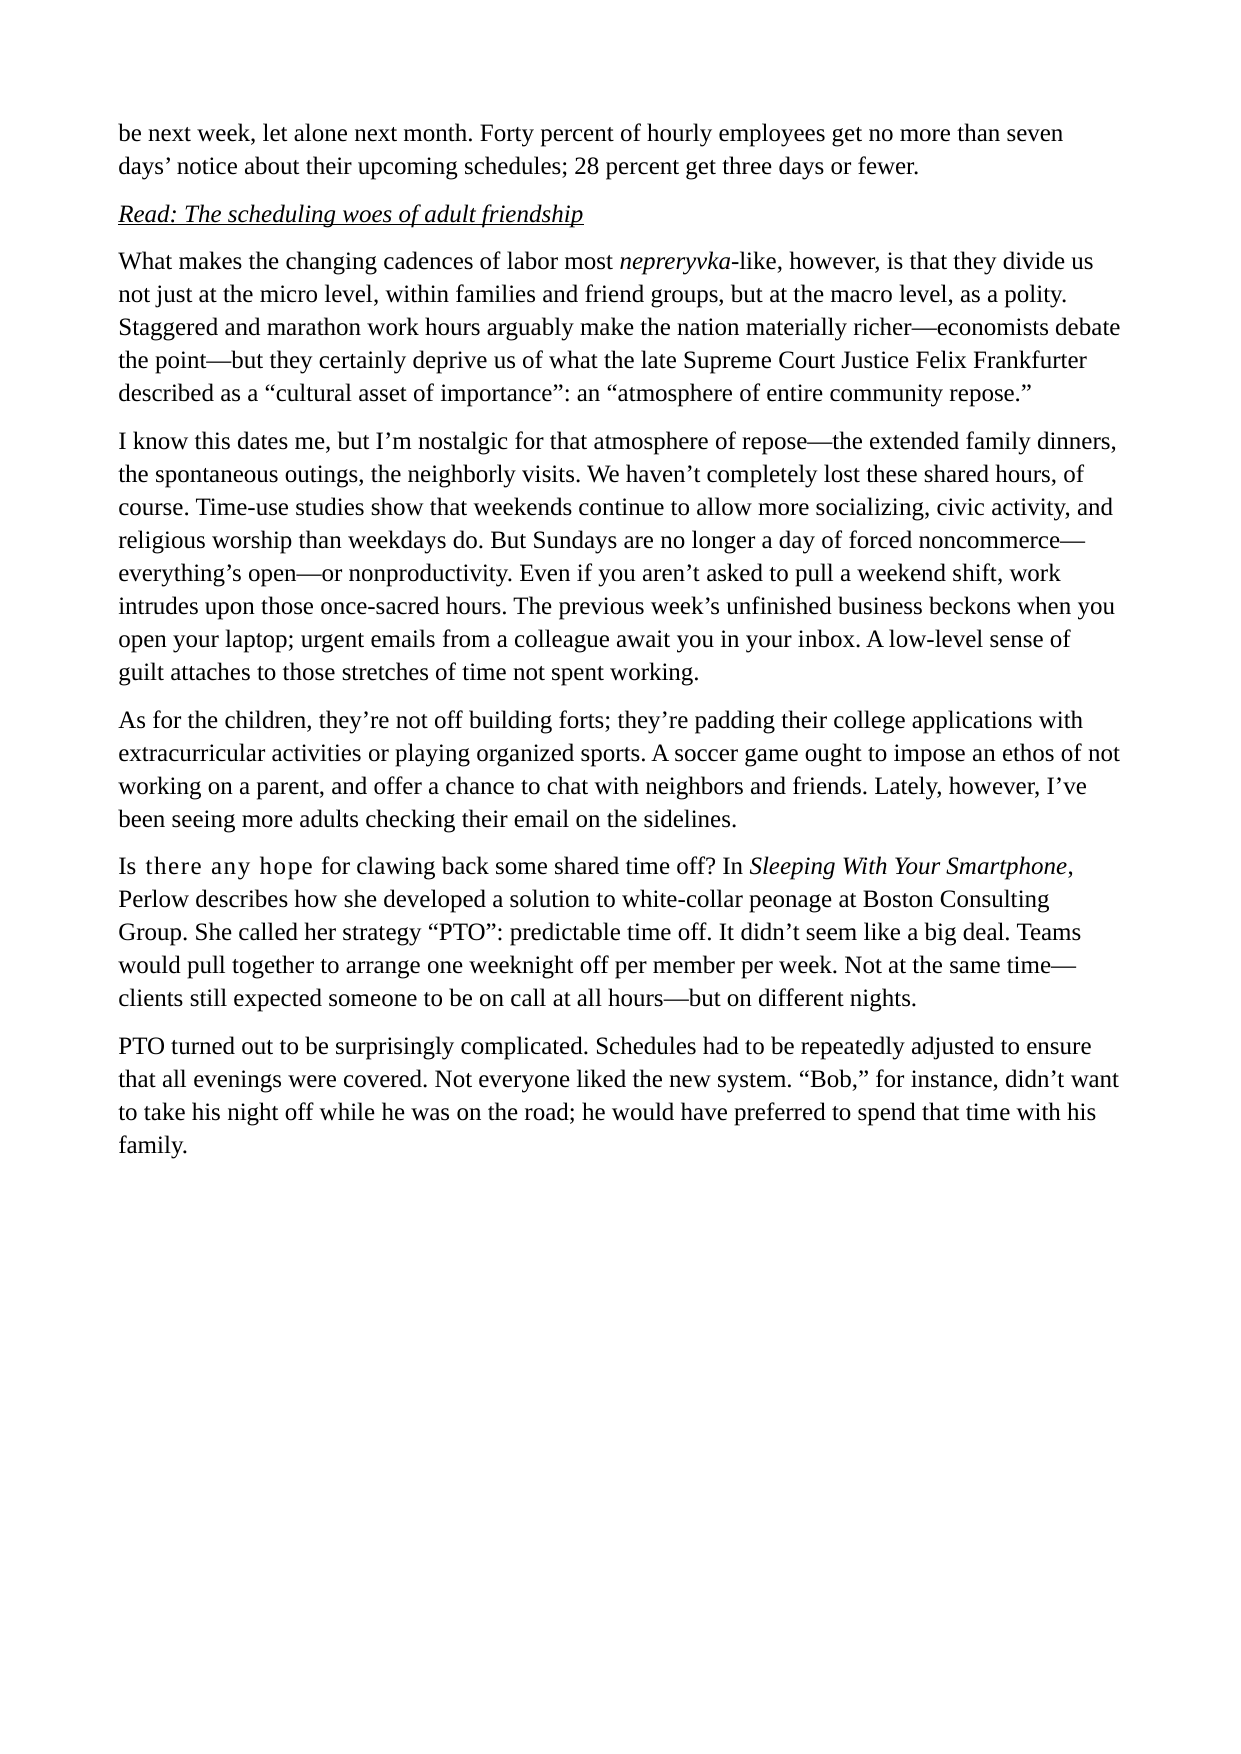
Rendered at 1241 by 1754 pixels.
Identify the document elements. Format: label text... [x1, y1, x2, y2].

text As for the children, they’re not off building forts; they’re padding their college applications with extracurricular activities or playing organized sports. A soccer game ought to impose an ethos of not working on a parent, and offer a chance to chat with neighbors and friends. Lately, however, I’ve been seeing more adults checking their email on the sidelines. [118, 705, 1122, 833]
text be next week, let alone next month. Forty percent of hourly employees get no more than seven days’ notice about their upcoming schedules; 28 percent get three days or fewer. [118, 118, 1122, 180]
text I know this dates me, but I’m nostalgic for that atmosphere of repose—the extended family dinners, the spontaneous outings, the neighborly visits. We haven’t completely lost these shared hours, of course. Time-use studies show that weekends continue to allow more socializing, civic activity, and religious worship than weekdays do. But Sundays are no longer a day of forced noncommerce—everything’s open—or nonproductivity. Even if you aren’t asked to pull a weekend shift, work intrudes upon those once-sacred hours. The previous week’s unfinished business beckons when you open your laptop; urgent emails from a colleague await you in your inbox. A low-level sense of guilt attaches to those stretches of time not spent working. [118, 426, 1122, 686]
text Read: The scheduling woes of adult friendship [118, 199, 1122, 227]
text PTO turned out to be surprisingly complicated. Schedules had to be repeatedly adjusted to ensure that all evenings were covered. Not everyone liked the new system. “Bob,” for instance, didn’t want to take his night off while he was on the road; he would have preferred to spend that time with his family. [118, 1031, 1122, 1159]
text What makes the changing cadences of labor most nepreryvka-like, however, is that they divide us not just at the micro level, within families and friend groups, but at the macro level, as a polity. Staggered and marathon work hours arguably make the nation materially richer—economists debate the point—but they certainly deprive us of what the late Supreme Court Justice Felix Frankfurter described as a “cultural asset of importance”: an “atmosphere of entire community repose.” [118, 246, 1122, 407]
text Is there any hope for clawing back some shared time off? In Sleeping With Your Smartphone, Perlow describes how she developed a solution to white-collar peonage at Boston Consulting Group. She called her strategy “PTO”: predictable time off. It didn’t seem like a big deal. Teams would pull together to arrange one weeknight off per member per week. Not at the same time—clients still expected someone to be on call at all hours—but on different nights. [118, 851, 1122, 1012]
